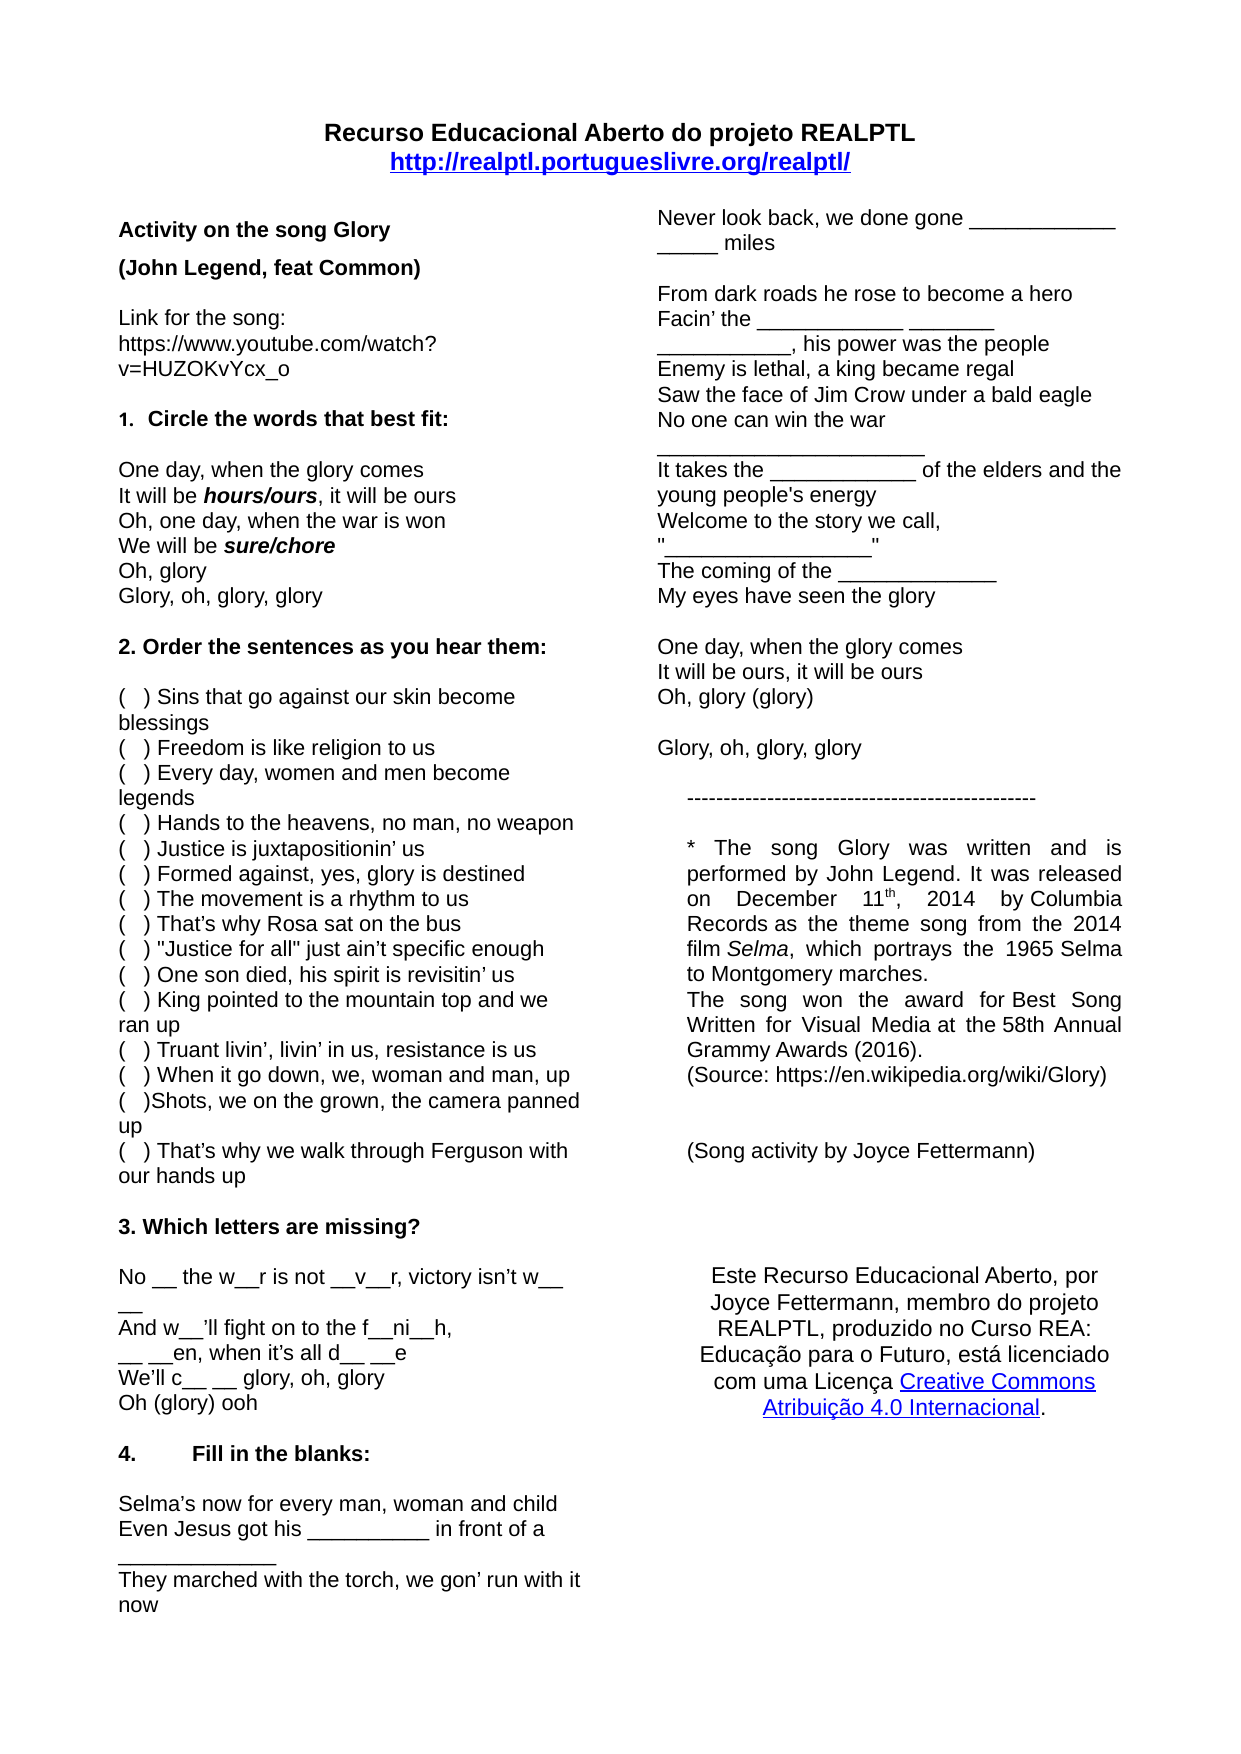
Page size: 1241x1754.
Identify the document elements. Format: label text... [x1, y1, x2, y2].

list The song won the award for Best Song Written for Visual Media at the 58th Annual Grammy Awards (2016). [687, 987, 1122, 1062]
text One day, when the glory comes It will be hours/ours, it will be ours Oh, one day, when the war is won We will be sure/chore Oh, glory Glory, oh, glory, glory 2. Order the sentences as you hear them: [118, 457, 583, 659]
list * The song Glory was written and is performed by John Legend. It was released on December 11th, 2014 by Columbia Records as the theme song from the 2014 film Selma, which portrays the 1965 Selma to Montgomery marches. [687, 835, 1122, 987]
text No __ the w__r is not __v__r, victory isn’t w__ __ And w__’ll fight on to the f__ni__h, [118, 1264, 583, 1339]
text ( ) Sins that go against our skin become blessings [118, 684, 583, 734]
list Fill in the blanks: [118, 1440, 583, 1466]
text ( ) Justice is juxtapositionin’ us [118, 835, 583, 861]
list Never look back, we done gone ____________ _____ miles From dark roads he rose to become a hero Facin’ the ____________ _______ ___________, his power was the people Enemy is lethal, a king became regal Saw the face of Jim Crow under a bald eagle No one can win the war ______________________ It takes the ____________ of the elders and the young people's energy Welcome to the story we call, "_________________" The coming of the _____________ My eyes have seen the glory One day, when the glory comes It will be ours, it will be ours Oh, glory (glory) Glory, oh, glory, glory [657, 205, 1122, 760]
text Este Recurso Educacional Aberto, por Joyce Fettermann, membro do projeto REALPTL, produzido no Curso REA: Educação para o Futuro, está licenciado com uma Licença Creative Commons Atribuição 4.0 Internacional. [687, 1262, 1122, 1420]
text ( ) Truant livin’, livin’ in us, resistance is us ( ) When it go down, we, woman and man, up ( )Shots, we on the grown, the camera panned up ( ) That’s why we walk through Ferguson with our hands up [118, 1037, 583, 1213]
text ( ) Formed against, yes, glory is destined ( ) The movement is a rhythm to us ( ) That’s why Rosa sat on the bus ( ) "Justice for all" just ain’t specific enough ( ) One son died, his spirit is revisitin’ us ( ) King pointed to the mountain top and we ran up [118, 861, 583, 1037]
list Selma’s now for every man, woman and child Even Jesus got his __________ in front of a _____________ They marched with the torch, we gon’ run with it now [118, 1466, 583, 1617]
list Circle the words that best fit: [118, 406, 583, 432]
text Link for the song: https://www.youtube.com/watch?v=HUZOKvYcx_o [118, 305, 583, 381]
list (Source: https://en.wikipedia.org/wiki/Glory) [687, 1062, 1122, 1087]
text __ __en, when it’s all d__ __e We’ll c__ __ glory, oh, glory Oh (glory) ooh [118, 1339, 583, 1415]
list ------------------------------------------------ [687, 785, 1122, 810]
subtitle Activity on the song Glory [118, 205, 583, 243]
list (Song activity by Joyce Fettermann) [687, 1138, 1122, 1163]
text 3. Which letters are missing? [118, 1213, 583, 1239]
subtitle (John Legend, feat Common) [118, 243, 583, 280]
text ( ) Freedom is like religion to us ( ) Every day, women and men become legends ( ) Hands to the heavens, no man, no weapon [118, 734, 583, 835]
